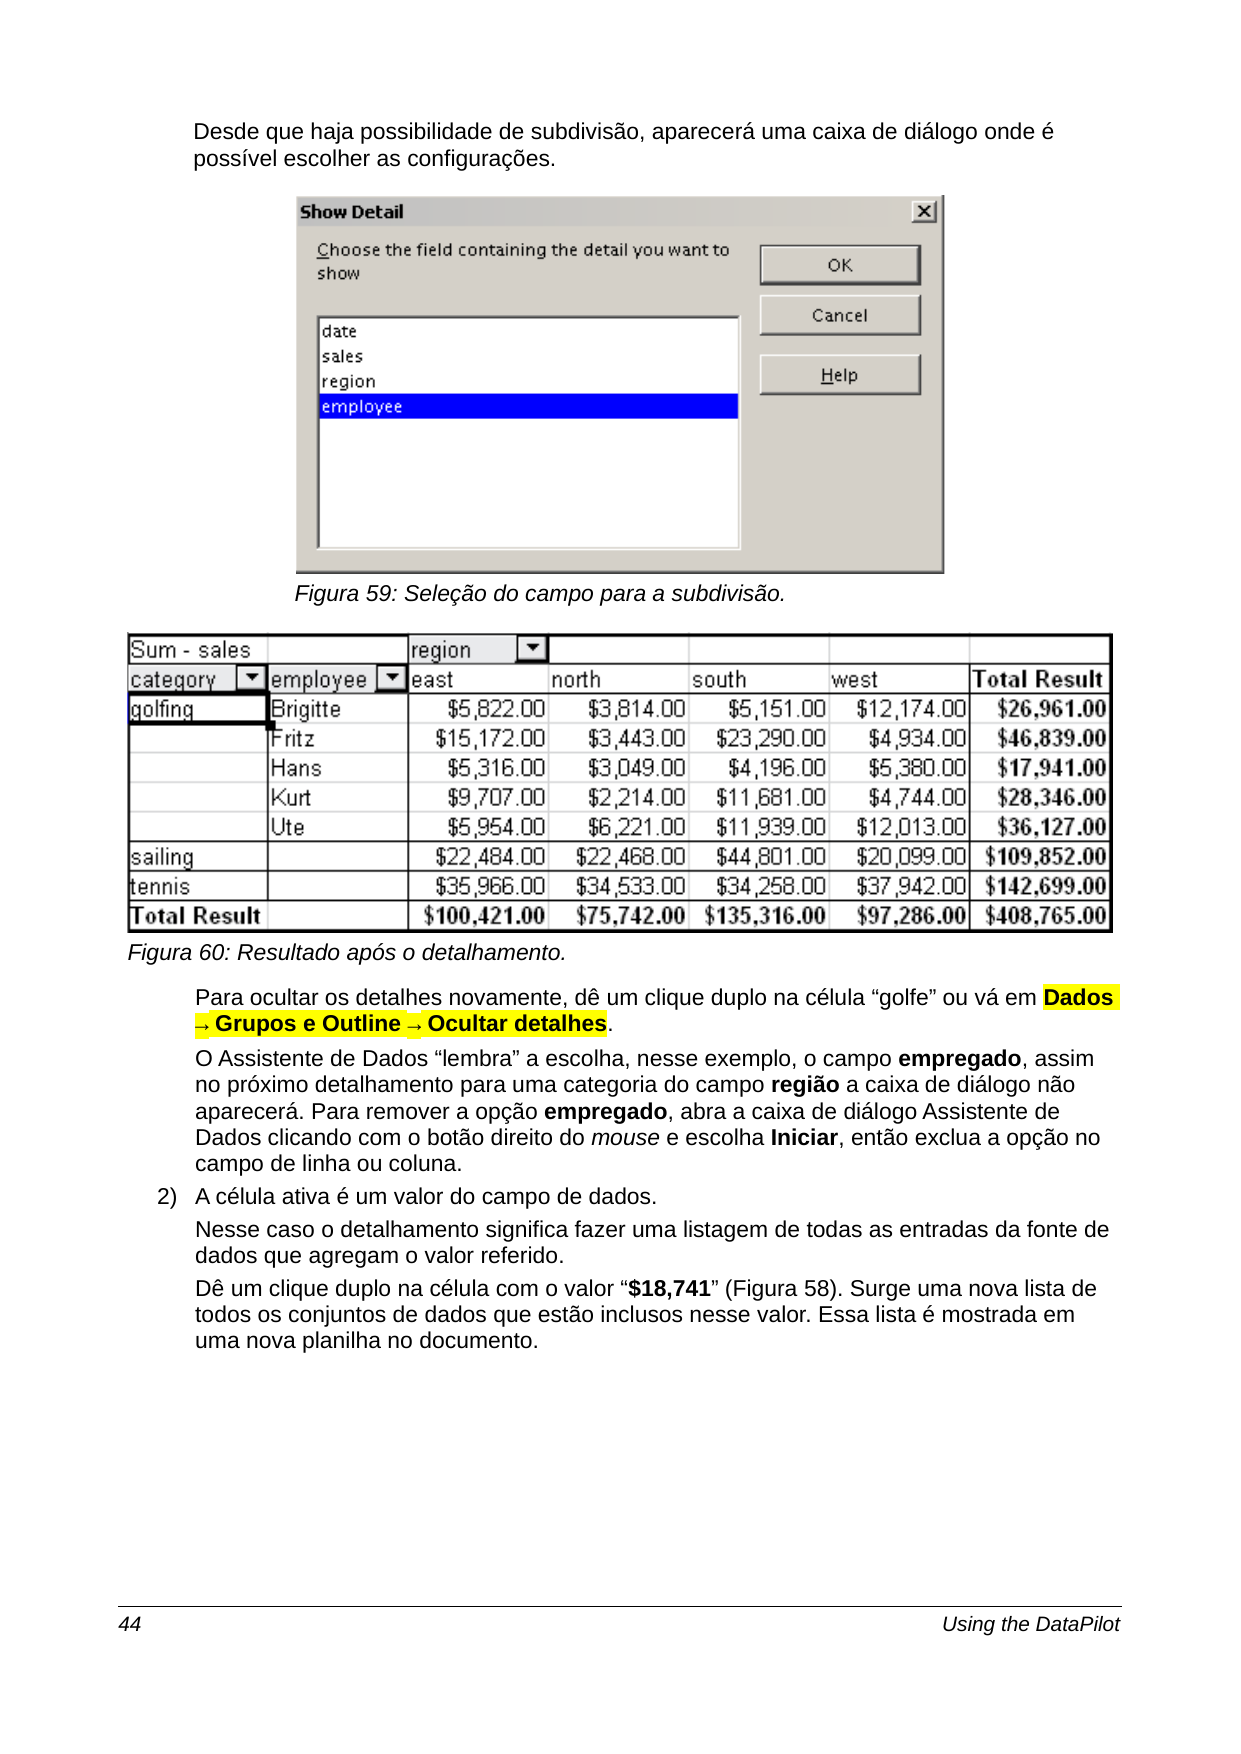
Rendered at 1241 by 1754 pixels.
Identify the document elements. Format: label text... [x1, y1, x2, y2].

text Figura 59: Seleção do campo para a subdivisão. [294, 580, 946, 607]
list Nesse caso o detalhamento significa fazer uma listagem de todas as entradas da fonte de dados que agregam o valor referido. [195, 1216, 1122, 1268]
list A célula ativa é um valor do campo de dados. [177, 1183, 1122, 1209]
text Figura 60: Resultado após o detalhamento. [127, 939, 1113, 965]
picture [127, 632, 1113, 933]
list Para ocultar os detalhes novamente, dê um clique duplo na célula “golfe” ou vá em Dados → Grupos e Outline → Ocultar detalhes. [195, 984, 1122, 1039]
list O Assistente de Dados “lembra” a escolha, nesse exemplo, o campo empregado, assim no próximo detalhamento para uma categoria do campo região a caixa de diálogo não aparecerá. Para remover a opção empregado, abra a caixa de diálogo Assistente de Dados clicando com o botão direito do mouse e escolha Iniciar, então exclua a opção no campo de linha ou coluna. [195, 1045, 1122, 1177]
picture [296, 195, 945, 574]
list Desde que haja possibilidade de subdivisão, aparecerá uma caixa de diálogo onde é possível escolher as configurações. [156, 118, 1122, 171]
list Dê um clique duplo na célula com o valor “$18,741” (Figura 58). Surge uma nova lista de todos os conjuntos de dados que estão inclusos nesse valor. Essa lista é mostrada em uma nova planilha no documento. [195, 1274, 1122, 1353]
